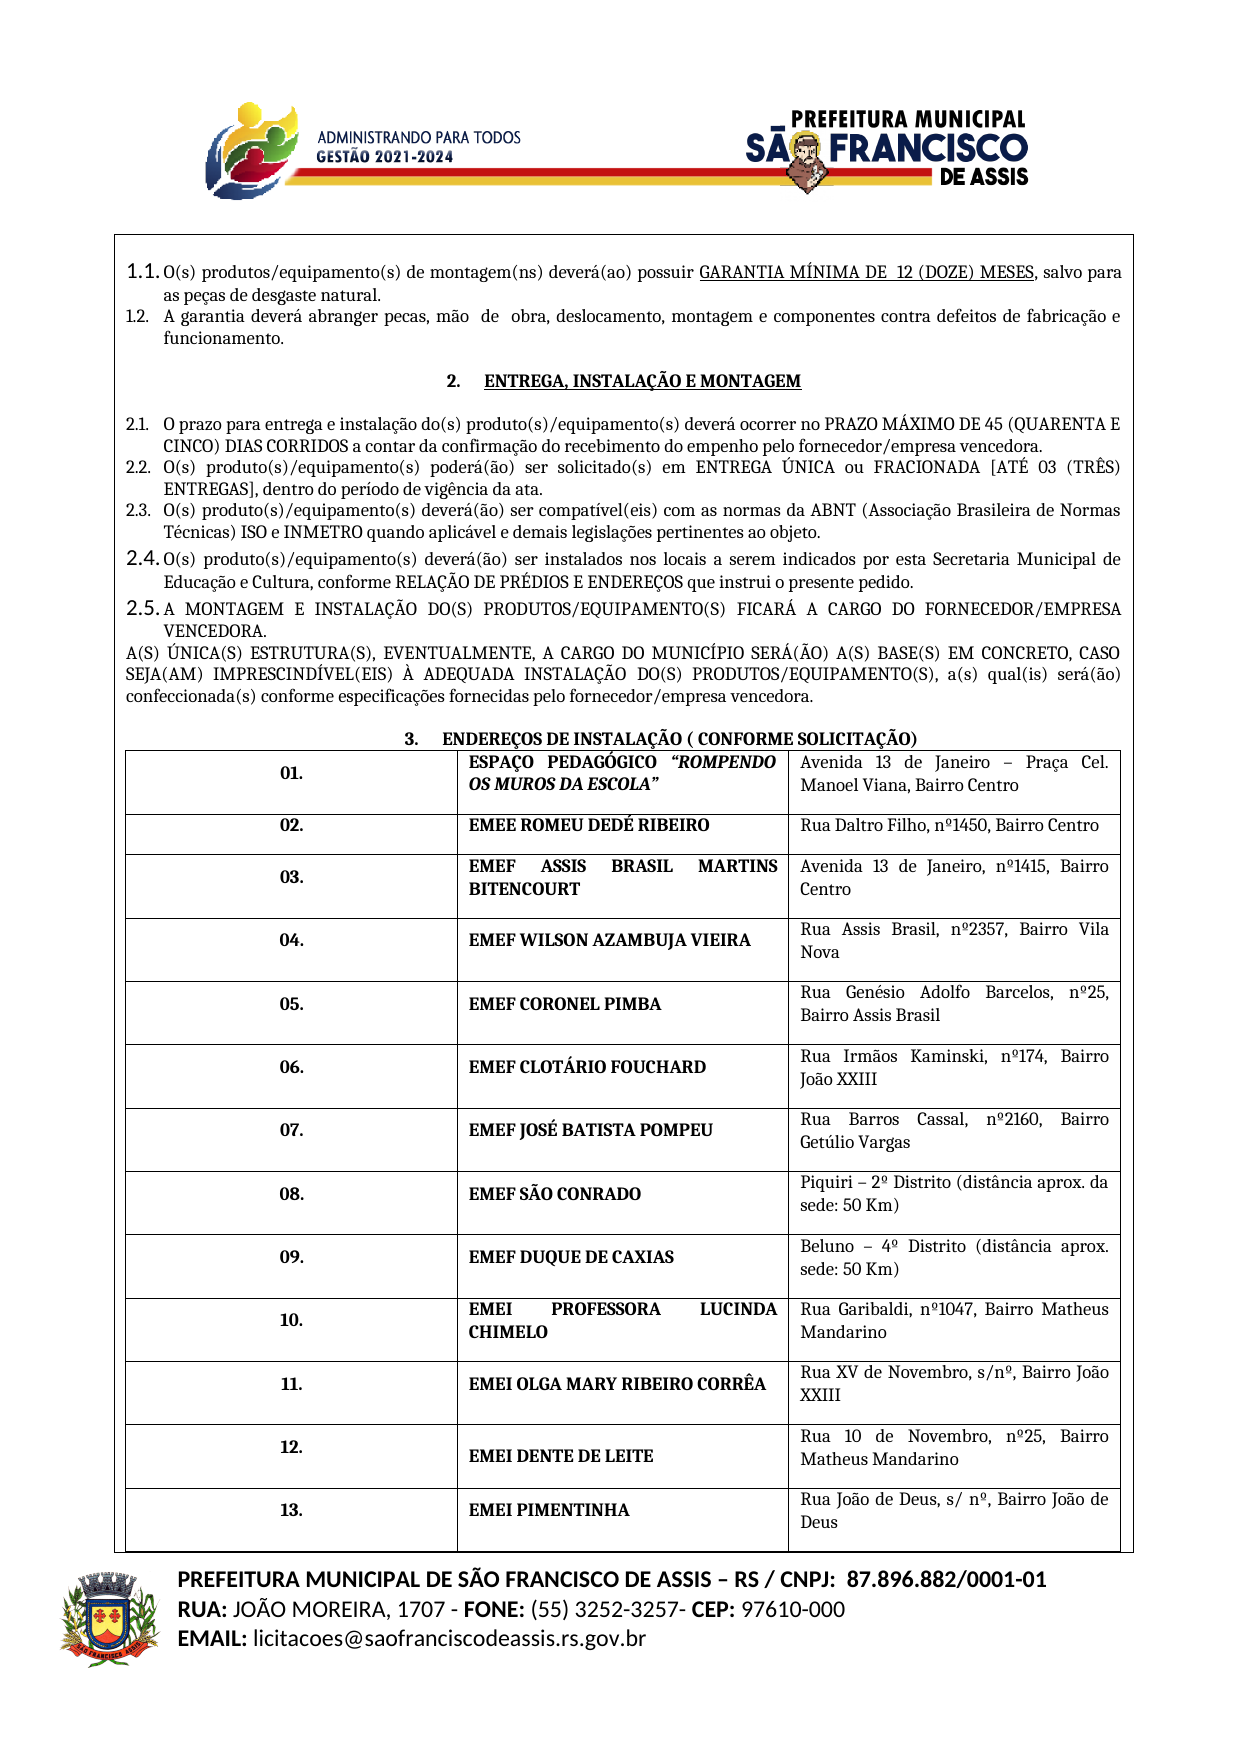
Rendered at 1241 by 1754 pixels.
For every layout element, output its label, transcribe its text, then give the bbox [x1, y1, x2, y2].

table_cell EMEI OLGA MARY RIBEIRO CORRÊA [458, 1362, 788, 1424]
table_cell EMEI DENTE DE LEITE [458, 1425, 788, 1488]
table_cell EMEI PROFESSORA LUCINDA CHIMELO [458, 1299, 788, 1361]
table_cell EMEF CLOTÁRIO FOUCHARD [458, 1045, 788, 1108]
table_cell EMEF JOSÉ BATISTA POMPEU [458, 1109, 788, 1171]
table_cell 05. [126, 982, 457, 1044]
table_cell 09. [126, 1235, 457, 1298]
table_cell Rua Daltro Filho, nº1450, Bairro Centro [789, 815, 1120, 854]
table_cell Rua Assis Brasil, nº2357, Bairro Vila Nova [789, 919, 1120, 981]
table_cell 12. [126, 1425, 457, 1488]
table_cell 10. [126, 1299, 457, 1361]
table_cell Beluno – 4º Distrito (distância aprox. sede: 50 Km) [789, 1235, 1120, 1298]
table_cell EMEF CORONEL PIMBA [458, 982, 788, 1044]
table_cell EMEF DUQUE DE CAXIAS [458, 1235, 788, 1298]
table_cell 08. [126, 1172, 457, 1234]
table_cell EMEE ROMEU DEDÉ RIBEIRO [458, 815, 788, 854]
table_header ESPAÇO PEDAGÓGICO “ROMPENDO OS MUROS DA ESCOLA” [458, 751, 788, 814]
table_cell EMEF ASSIS BRASIL MARTINS BITENCOURT [458, 855, 788, 918]
table_cell Rua Genésio Adolfo Barcelos, nº25, Bairro Assis Brasil [789, 982, 1120, 1044]
table_cell 07. [126, 1109, 457, 1171]
table_cell Rua Barros Cassal, nº2160, Bairro Getúlio Vargas [789, 1109, 1120, 1171]
table_cell 13. [126, 1489, 457, 1551]
table_cell 02. [126, 815, 457, 854]
table_cell EMEI PIMENTINHA [458, 1489, 788, 1551]
table_cell Rua Irmãos Kaminski, nº174, Bairro João XXIII [789, 1045, 1120, 1108]
table_cell 03. [126, 855, 457, 918]
table_cell Rua 10 de Novembro, nº25, Bairro Matheus Mandarino [789, 1425, 1120, 1488]
table_cell Rua XV de Novembro, s/nº, Bairro João XXIII [789, 1362, 1120, 1424]
table_cell EMEF WILSON AZAMBUJA VIEIRA [458, 919, 788, 981]
table_cell Rua João de Deus, s/ nº, Bairro João de Deus [789, 1489, 1120, 1551]
table_header Avenida 13 de Janeiro – Praça Cel. Manoel Viana, Bairro Centro [789, 751, 1120, 814]
table_cell Piquiri – 2º Distrito (distância aprox. da sede: 50 Km) [789, 1172, 1120, 1234]
table_header 01. [126, 751, 457, 814]
table_cell Avenida 13 de Janeiro, nº1415, Bairro Centro [789, 855, 1120, 918]
table_cell EMEF SÃO CONRADO [458, 1172, 788, 1234]
table_cell Rua Garibaldi, nº1047, Bairro Matheus Mandarino [789, 1299, 1120, 1361]
table_cell 11. [126, 1362, 457, 1424]
table_cell OBSERVAÇÕES: GARANTIA O(s) produtos/equipamento(s) de montagem(ns) deverá(ao) possuir GARANTIA MÍNIMA DE 12 (DOZE) MESES, salvo para as peças de desgaste natural. A garantia deverá abranger pecas, mão de obra, deslocamento, montagem e componentes contra defeitos de fabricação e funcionamento. ENTREGA, INSTALAÇÃO E MONTAGEM O prazo para entrega e instalação do(s) produto(s)/equipamento(s) deverá ocorrer no PRAZO MÁXIMO DE 45 (QUARENTA E CINCO) DIAS CORRIDOS a contar da confirmação do recebimento do empenho pelo fornecedor/empresa vencedora. O(s) produto(s)/equipamento(s) poderá(ão) ser solicitado(s) em ENTREGA ÚNICA ou FRACIONADA [ATÉ 03 (TRÊS) ENTREGAS], dentro do período de vigência da ata. O(s) produto(s)/equipamento(s) deverá(ão) ser compatível(eis) com as normas da ABNT (Associação Brasileira de Normas Técnicas) ISO e INMETRO quando aplicável e demais legislações pertinentes ao objeto. O(s) produto(s)/equipamento(s) deverá(ão) ser instalados nos locais a serem indicados por esta Secretaria Municipal de Educação e Cultura, conforme RELAÇÃO DE PRÉDIOS E ENDEREÇOS que instrui o presente pedido. A MONTAGEM E INSTALAÇÃO DO(S) PRODUTOS/EQUIPAMENTO(S) FICARÁ A CARGO DO FORNECEDOR/EMPRESA VENCEDORA. A(S) ÚNICA(S) ESTRUTURA(S), EVENTUALMENTE, A CARGO DO MUNICÍPIO SERÁ(ÃO) A(S) BASE(S) EM CONCRETO, CASO SEJA(AM) IMPRESCINDÍVEL(EIS) À ADEQUADA INSTALAÇÃO DO(S) PRODUTOS/EQUIPAMENTO(S), a(s) qual(is) será(ão) confeccionada(s) conforme especificações fornecidas pelo fornecedor/empresa vencedora. ENDEREÇOS DE INSTALAÇÃO ( CONFORME SOLICITAÇÃO) [115, 235, 1133, 1552]
table_cell 06. [126, 1045, 457, 1108]
table_cell 04. [126, 919, 457, 981]
